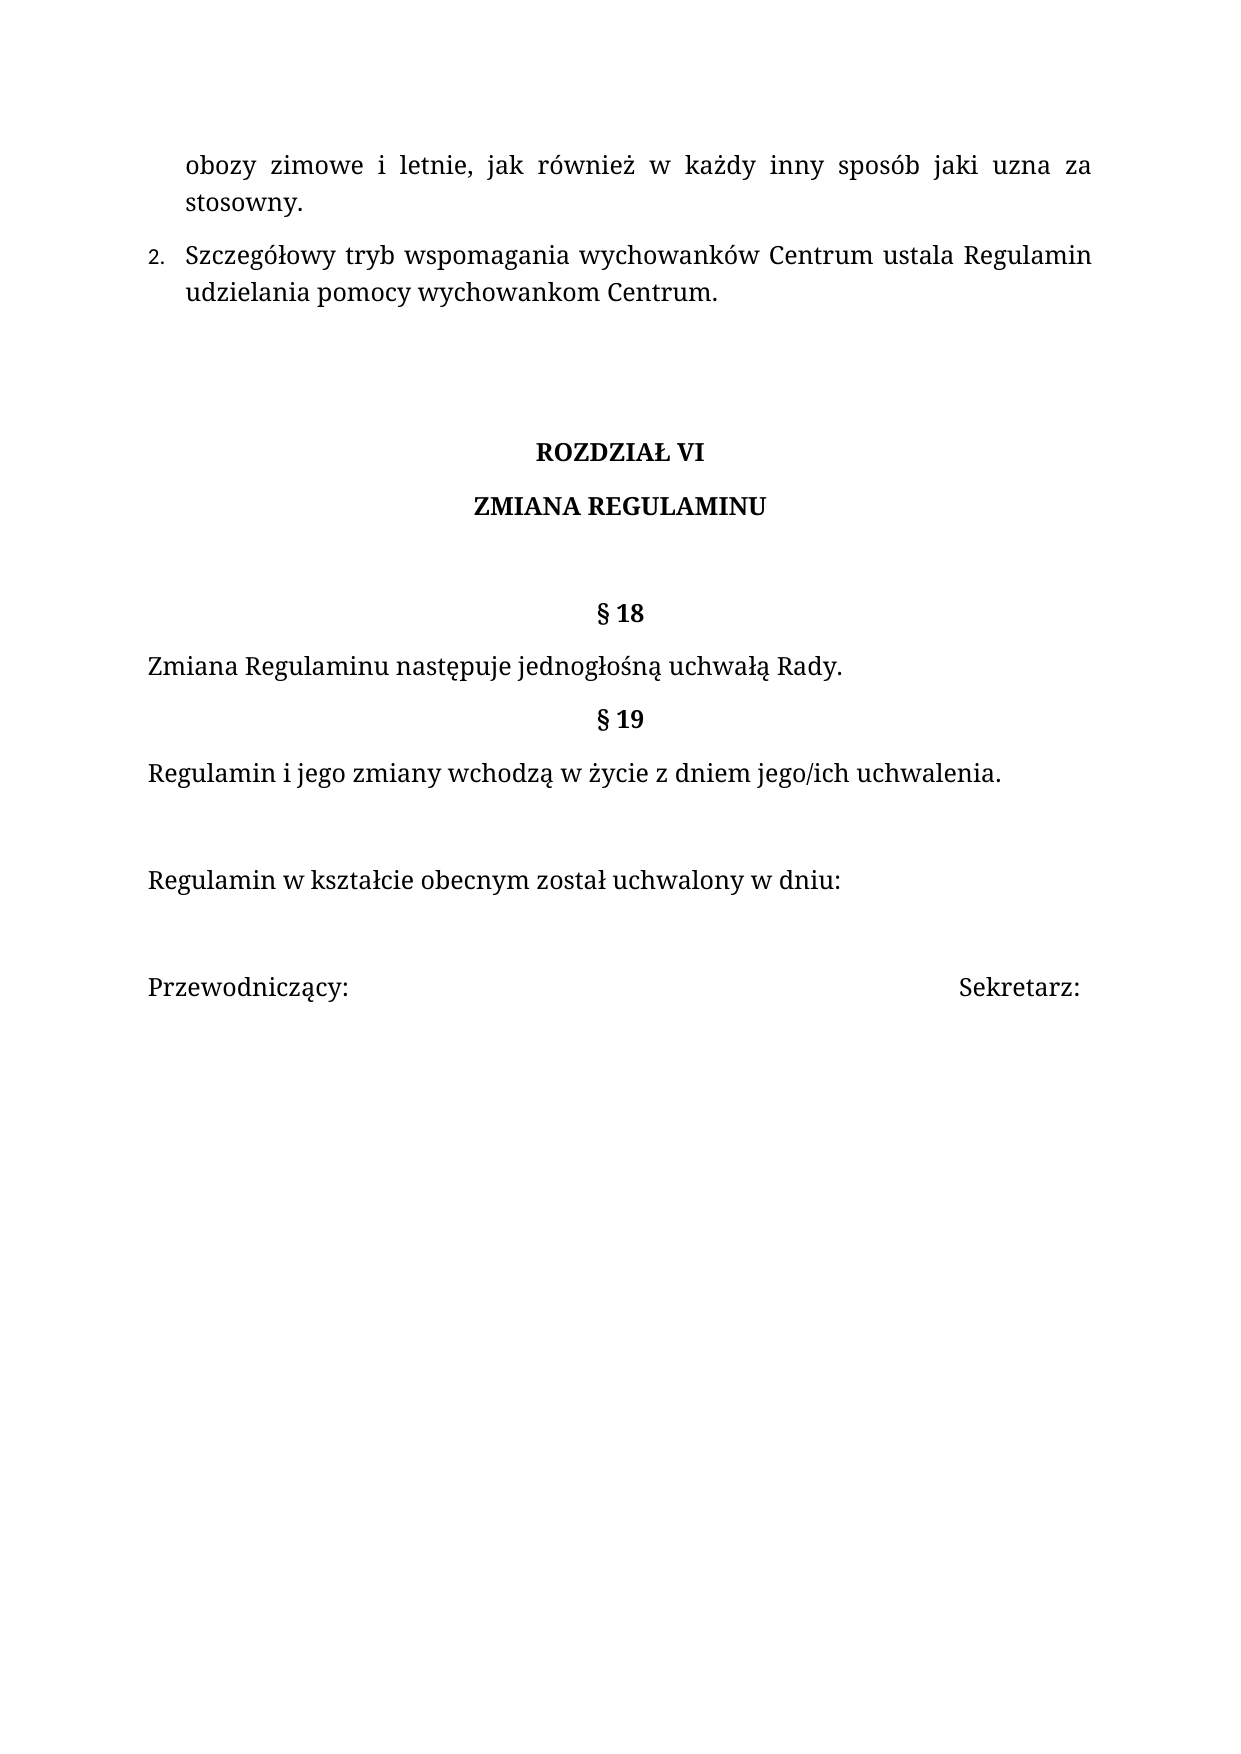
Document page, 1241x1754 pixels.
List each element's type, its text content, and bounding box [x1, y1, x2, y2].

text ROZDZIAŁ VI [148, 435, 1093, 469]
text § 18 [148, 595, 1093, 629]
text Przewodniczący: Sekretarz: [148, 969, 1093, 1003]
text Zmiana Regulaminu następuje jednogłośną uchwałą Rady. [148, 649, 1093, 683]
list obozy zimowe i letnie, jak również w każdy inny sposób jaki uzna za stosowny. [148, 148, 1093, 218]
list Szczegółowy tryb wspomagania wychowanków Centrum ustala Regulamin udzielania pomocy wychowankom Centrum. [148, 238, 1093, 309]
text ZMIANA REGULAMINU [148, 488, 1093, 522]
text Regulamin i jego zmiany wchodzą w życie z dniem jego/ich uchwalenia. [148, 756, 1093, 789]
text § 19 [148, 702, 1093, 736]
text Regulamin w kształcie obecnym został uchwalony w dniu: [148, 862, 1093, 896]
